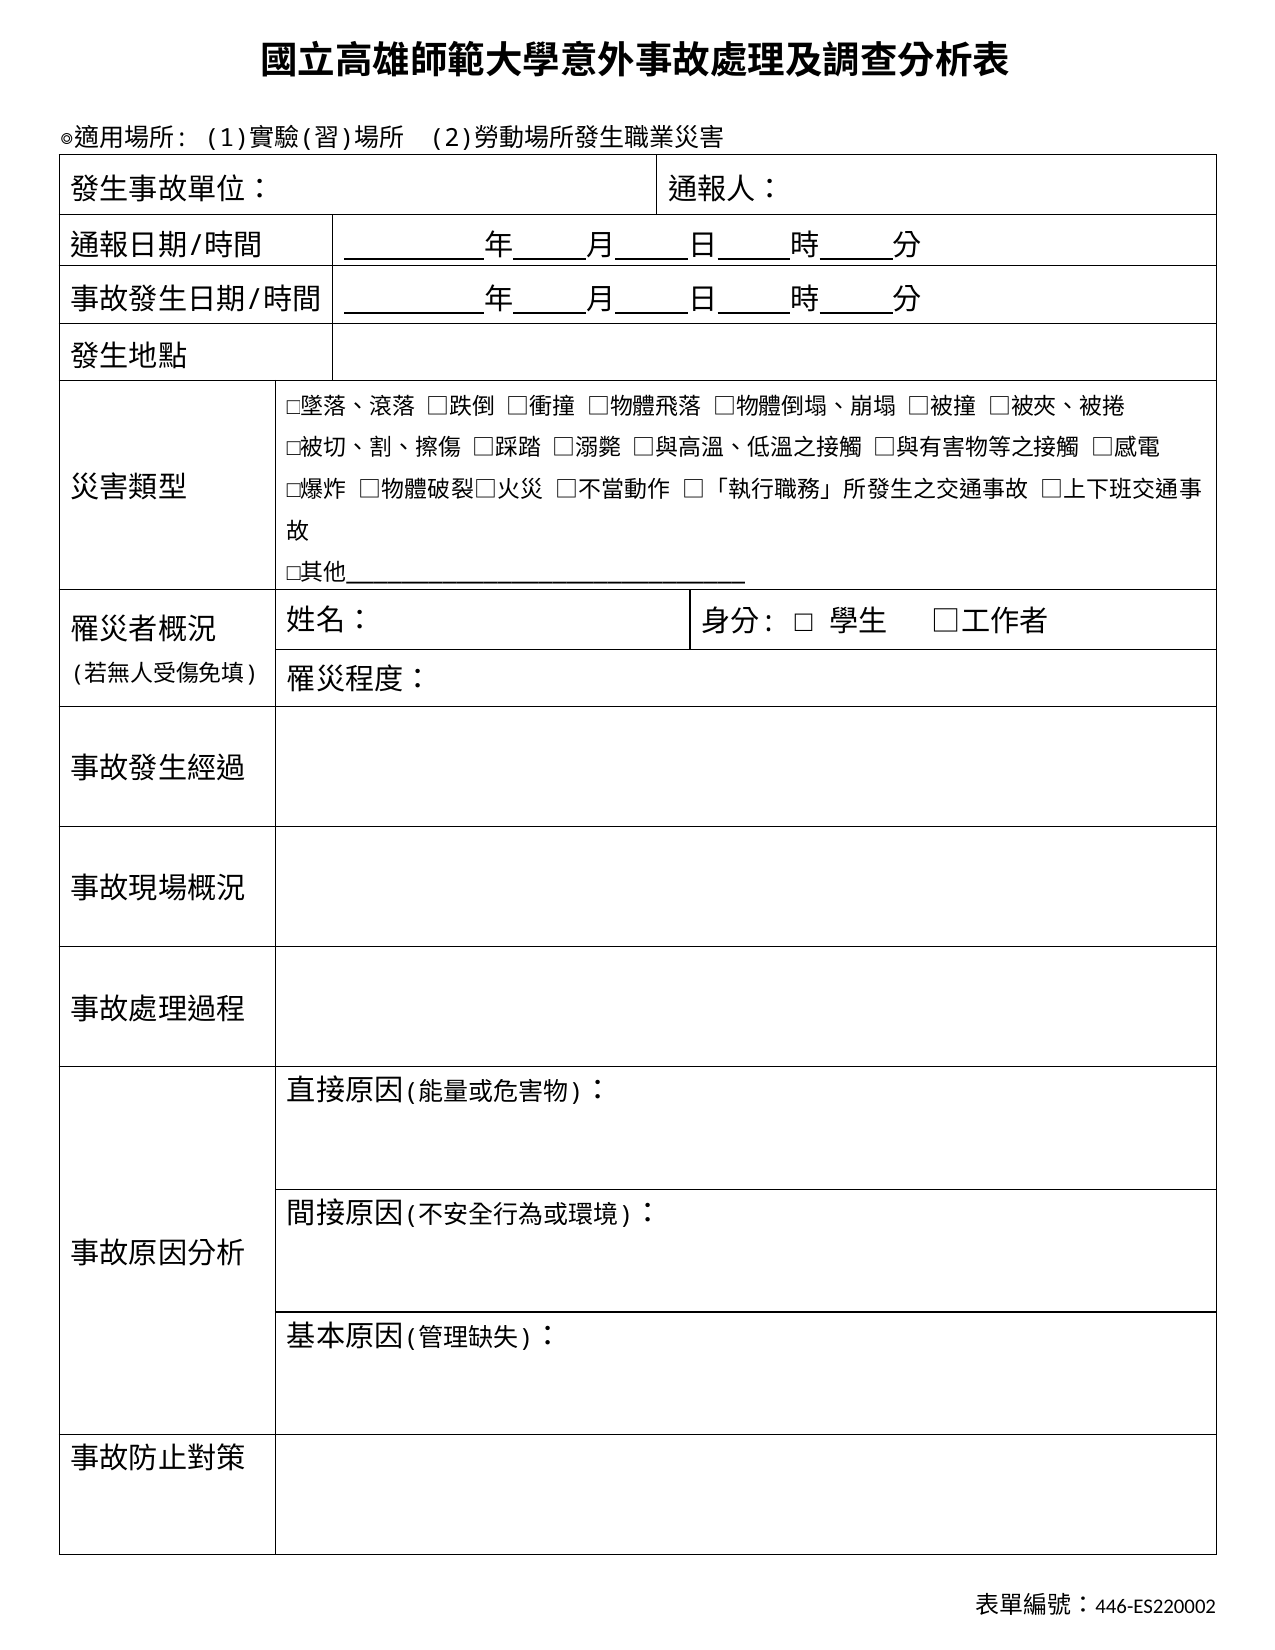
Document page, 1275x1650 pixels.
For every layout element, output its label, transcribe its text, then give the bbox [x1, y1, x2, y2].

table_cell 事故防止對策 [60, 1435, 275, 1554]
table_cell 年 月 日 時 分 [333, 215, 1216, 265]
table_cell [276, 947, 1216, 1066]
table_cell 事故現場概況 [60, 827, 275, 946]
table_cell 事故原因分析 [60, 1067, 275, 1434]
table_cell 發生地點 [60, 324, 332, 380]
table_cell [276, 707, 1216, 826]
table_cell 間接原因(不安全行為或環境)： [276, 1190, 1216, 1311]
table_cell 姓名： [276, 590, 689, 648]
table_cell 身分: □ 學生 □工作者 [691, 590, 1216, 648]
table_cell 罹災者概況 (若無人受傷免填) [60, 590, 275, 706]
table_cell 事故發生經過 [60, 707, 275, 826]
table_cell 罹災程度： [276, 650, 1216, 706]
table_cell 直接原因(能量或危害物)： [276, 1067, 1216, 1189]
text ◎適用場所: (1)實驗(習)場所 (2)勞動場所發生職業災害 [59, 118, 991, 154]
table_cell [276, 827, 1216, 946]
table_cell [333, 324, 1216, 380]
table_header 通報人： [657, 155, 1216, 214]
table_cell [276, 1435, 1216, 1554]
table_cell 基本原因(管理缺失)： [276, 1313, 1216, 1434]
table_header 發生事故單位： [60, 155, 656, 214]
table_cell 災害類型 [60, 381, 275, 589]
text 國立高雄師範大學意外事故處理及調查分析表 [59, 29, 1211, 84]
table_cell 通報日期/時間 [60, 215, 332, 265]
table_cell 事故發生日期/時間 [60, 266, 332, 323]
table_cell 年 月 日 時 分 [333, 266, 1216, 323]
table_cell □墜落、滾落 □跌倒 □衝撞 □物體飛落 □物體倒塌、崩塌 □被撞 □被夾、被捲 □被切、割、擦傷 □踩踏 □溺斃 □與高溫、低溫之接觸 □與有害物等之接觸 □感電 □爆炸 □物體破裂□火災 □不當動作 □「執行職務」所發生之交通事故 □上下班交通事故 □其他_____________________________ [276, 381, 1216, 589]
table_cell 事故處理過程 [60, 947, 275, 1066]
